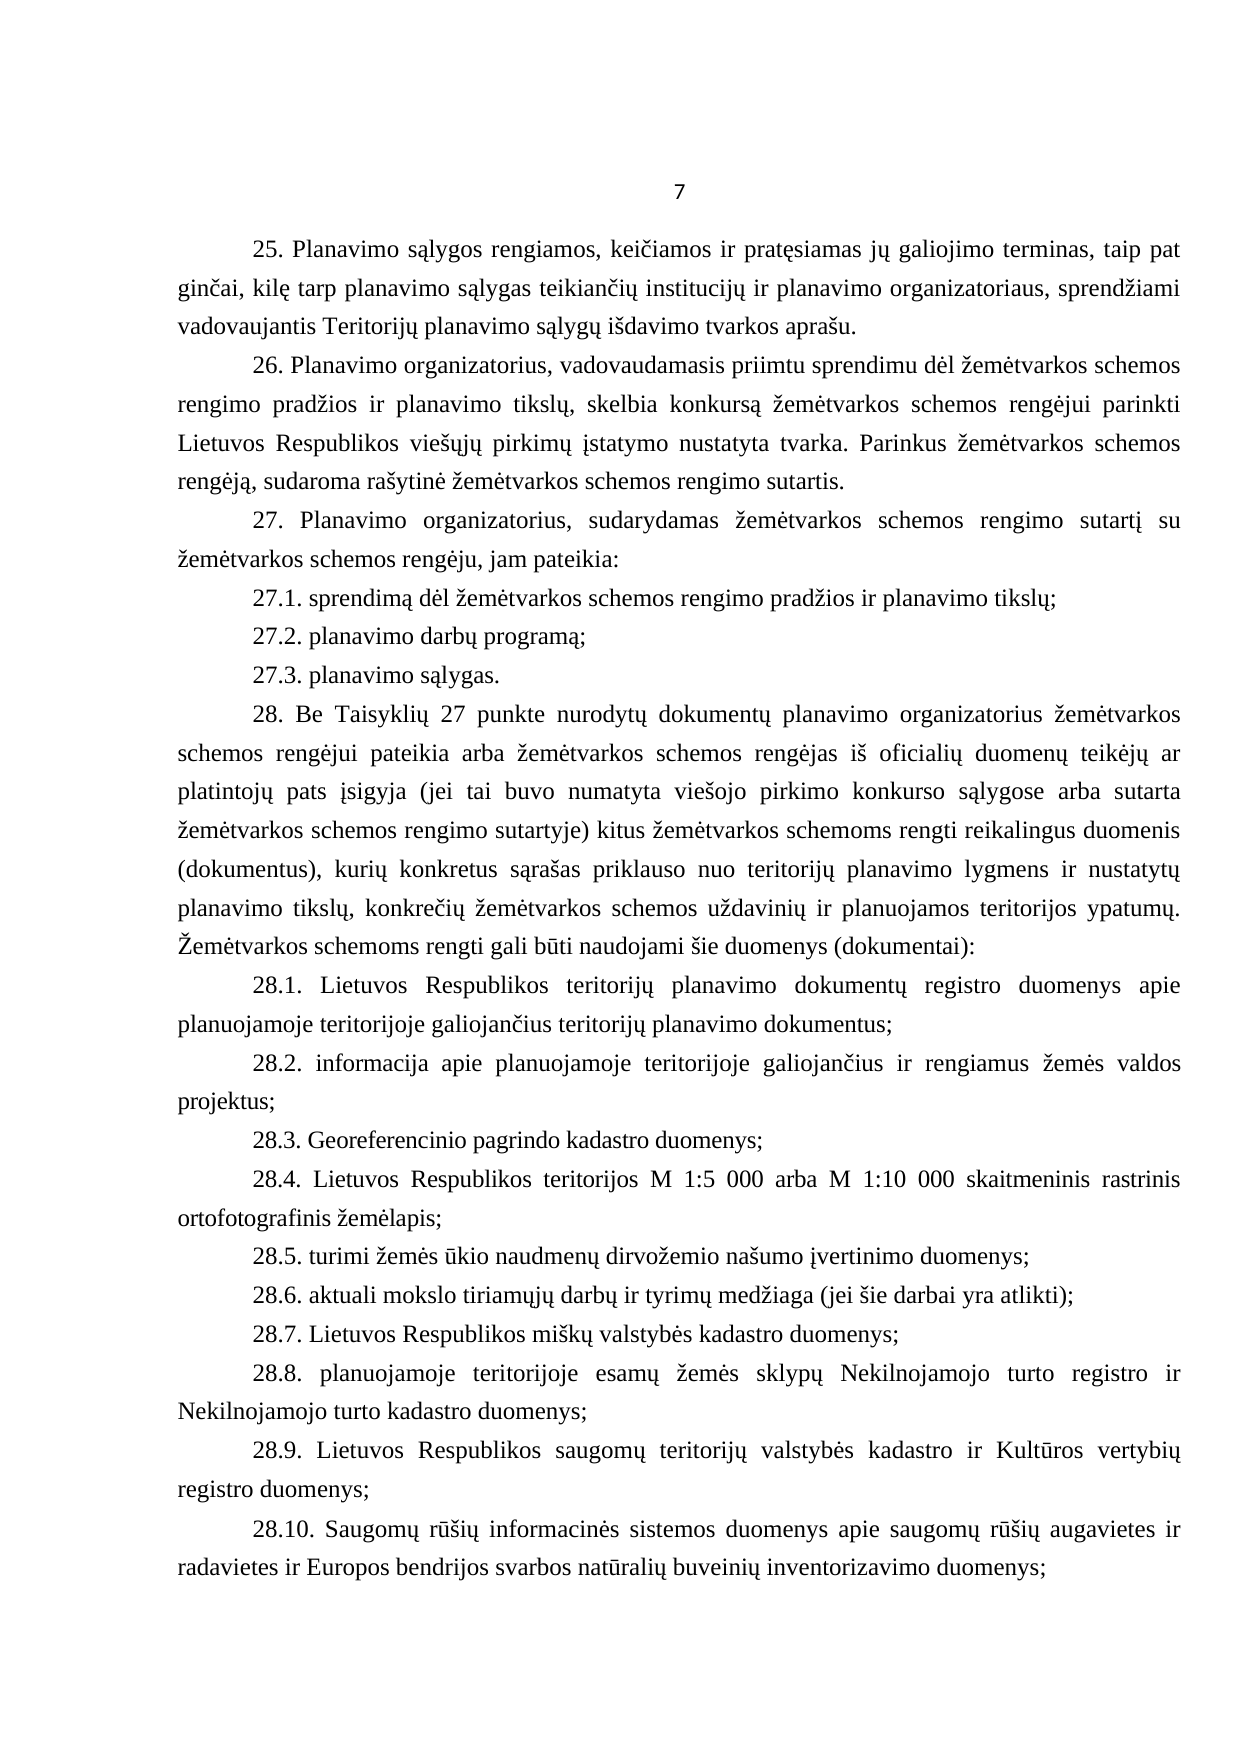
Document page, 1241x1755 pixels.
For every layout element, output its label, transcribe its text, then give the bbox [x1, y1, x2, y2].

text 27.1. sprendimą dėl žemėtvarkos schemos rengimo pradžios ir planavimo tikslų; [177, 583, 1181, 611]
text 28.5. turimi žemės ūkio naudmenų dirvožemio našumo įvertinimo duomenys; [177, 1241, 1181, 1270]
text 28.2. informacija apie planuojamoje teritorijoje galiojančius ir rengiamus žemės valdos projektus; [177, 1048, 1181, 1115]
text 28.6. aktuali mokslo tiriamųjų darbų ir tyrimų medžiaga (jei šie darbai yra atlikti); [177, 1280, 1181, 1309]
text 28.9. Lietuvos Respublikos saugomų teritorijų valstybės kadastro ir Kultūros vertybių registro duomenys; [177, 1435, 1181, 1503]
text 27.2. planavimo darbų programą; [177, 621, 1181, 650]
text 27.3. planavimo sąlygas. [177, 660, 1181, 689]
text 28.7. Lietuvos Respublikos miškų valstybės kadastro duomenys; [177, 1319, 1181, 1348]
text 28. Be Taisyklių 27 punkte nurodytų dokumentų planavimo organizatorius žemėtvarkos schemos rengėjui pateikia arba žemėtvarkos schemos rengėjas iš oficialių duomenų teikėjų ar platintojų pats įsigyja (jei tai buvo numatyta viešojo pirkimo konkurso sąlygose arba sutarta žemėtvarkos schemos rengimo sutartyje) kitus žemėtvarkos schemoms rengti reikalingus duomenis (dokumentus), kurių konkretus sąrašas priklauso nuo teritorijų planavimo lygmens ir nustatytų planavimo tikslų, konkrečių žemėtvarkos schemos uždavinių ir planuojamos teritorijos ypatumų. Žemėtvarkos schemoms rengti gali būti naudojami šie duomenys (dokumentai): [177, 699, 1181, 960]
text 25. Planavimo sąlygos rengiamos, keičiamos ir pratęsiamas jų galiojimo terminas, taip pat ginčai, kilę tarp planavimo sąlygas teikiančių institucijų ir planavimo organizatoriaus, sprendžiami vadovaujantis Teritorijų planavimo sąlygų išdavimo tvarkos aprašu. [177, 234, 1181, 340]
text 27. Planavimo organizatorius, sudarydamas žemėtvarkos schemos rengimo sutartį su žemėtvarkos schemos rengėju, jam pateikia: [177, 505, 1181, 573]
text 28.10. Saugomų rūšių informacinės sistemos duomenys apie saugomų rūšių augavietes ir radavietes ir Europos bendrijos svarbos natūralių buveinių inventorizavimo duomenys; [177, 1514, 1181, 1581]
text 26. Planavimo organizatorius, vadovaudamasis priimtu sprendimu dėl žemėtvarkos schemos rengimo pradžios ir planavimo tikslų, skelbia konkursą žemėtvarkos schemos rengėjui parinkti Lietuvos Respublikos viešųjų pirkimų įstatymo nustatyta tvarka. Parinkus žemėtvarkos schemos rengėją, sudaroma rašytinė žemėtvarkos schemos rengimo sutartis. [177, 350, 1181, 495]
text 28.8. planuojamoje teritorijoje esamų žemės sklypų Nekilnojamojo turto registro ir Nekilnojamojo turto kadastro duomenys; [177, 1358, 1181, 1425]
text 28.3. Georeferencinio pagrindo kadastro duomenys; [177, 1125, 1181, 1154]
text 28.1. Lietuvos Respublikos teritorijų planavimo dokumentų registro duomenys apie planuojamoje teritorijoje galiojančius teritorijų planavimo dokumentus; [177, 970, 1181, 1038]
text 28.4. Lietuvos Respublikos teritorijos M 1:5 000 arba M 1:10 000 skaitmeninis rastrinis ortofotografinis žemėlapis; [177, 1164, 1181, 1231]
